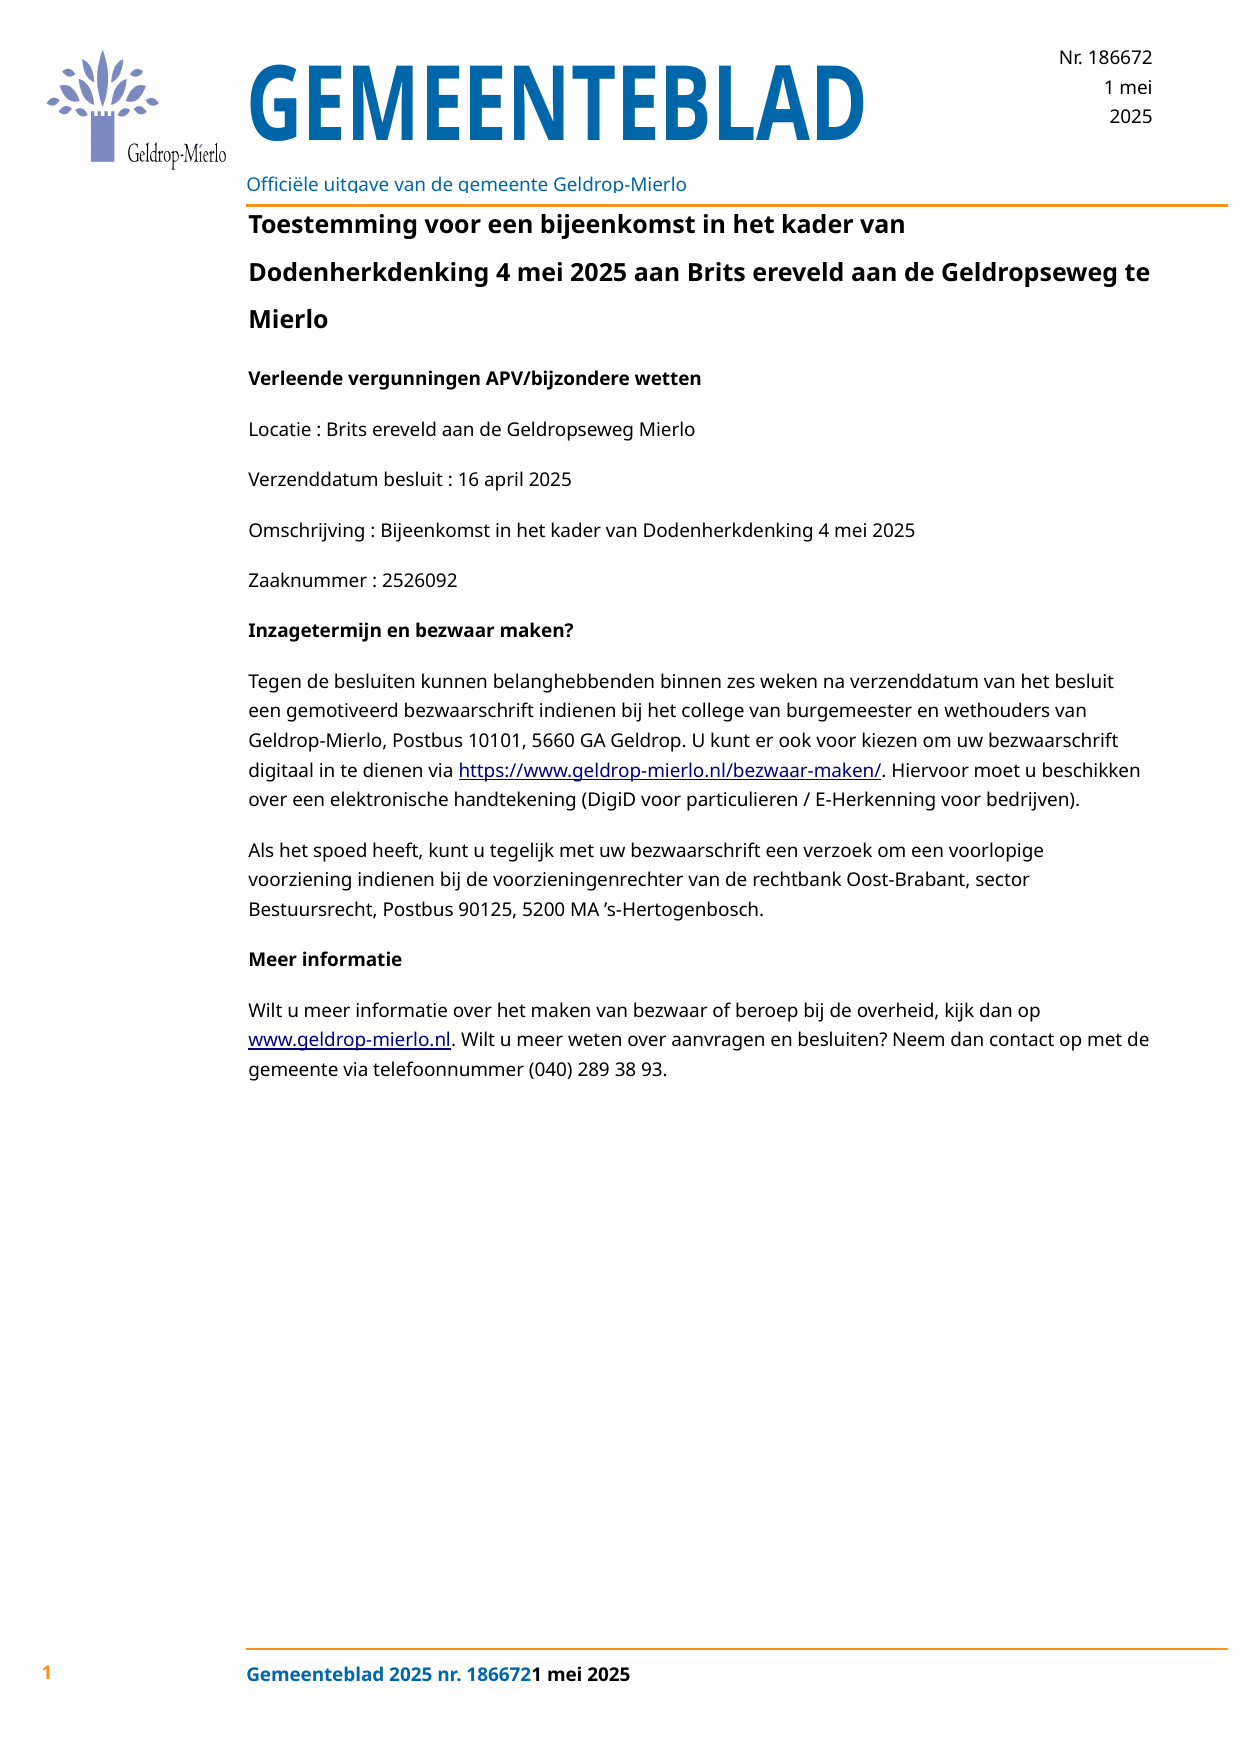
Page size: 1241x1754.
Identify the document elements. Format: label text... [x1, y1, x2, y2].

text Als het spoed heeft, kunt u tegelijk met uw bezwaarschrift een verzoek om een voorlopige voorziening indienen bij de voorzieningenrechter van de rechtbank Oost-Brabant, sector Bestuursrecht, Postbus 90125, 5200 MA ’s-Hertogenbosch. [248, 837, 1152, 922]
picture [41, 47, 231, 172]
text Zaaknummer : 2526092 [248, 567, 1152, 593]
text Meer informatie [248, 946, 1152, 972]
text Toestemming voor een bijeenkomst in het kader van Dodenherkdenking 4 mei 2025 aan Brits ereveld aan de Geldropseweg te Mierlo [248, 207, 1152, 336]
text Tegen de besluiten kunnen belanghebbenden binnen zes weken na verzenddatum van het besluit een gemotiveerd bezwaarschrift indienen bij het college van burgemeester en wethouders van Geldrop-Mierlo, Postbus 10101, 5660 GA Geldrop. U kunt er ook voor kiezen om uw bezwaarschrift digitaal in te dienen via https://www.geldrop-mierlo.nl/bezwaar-maken/. Hiervoor moet u beschikken over een elektronische handtekening (DigiD voor particulieren / E-Herkenning voor bedrijven). [248, 668, 1152, 812]
text Omschrijving : Bijeenkomst in het kader van Dodenherkdenking 4 mei 2025 [248, 517, 1152, 542]
text Wilt u meer informatie over het maken van bezwaar of beroep bij de overheid, kijk dan op www.geldrop-mierlo.nl. Wilt u meer weten over aanvragen en besluiten? Neem dan contact op met de gemeente via telefoonnummer (040) 289 38 93. [248, 997, 1152, 1082]
text Verzenddatum besluit : 16 april 2025 [248, 466, 1152, 492]
text Inzagetermijn en bezwaar maken? [248, 618, 1152, 643]
text Locatie : Brits ereveld aan de Geldropseweg Mierlo [248, 416, 1152, 442]
text Verleende vergunningen APV/bijzondere wetten [248, 366, 1152, 391]
